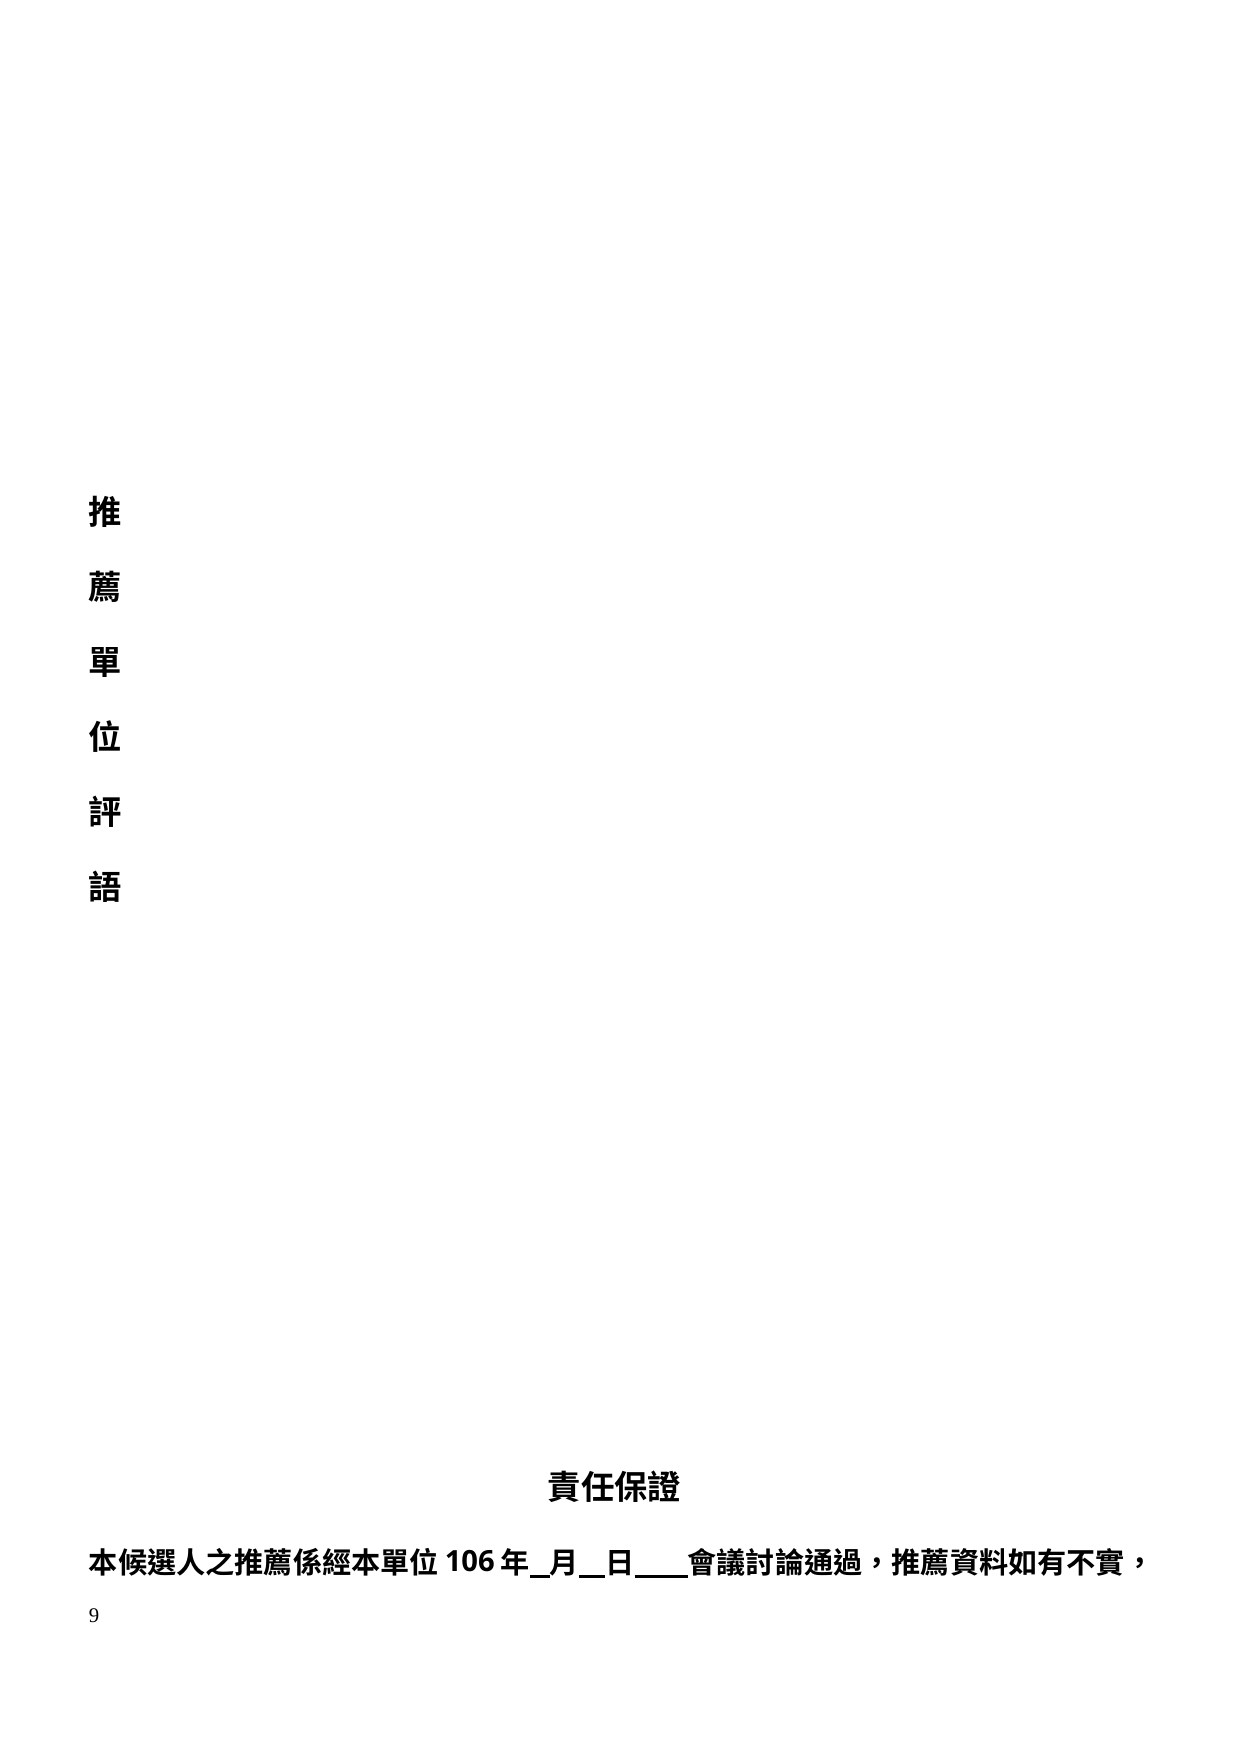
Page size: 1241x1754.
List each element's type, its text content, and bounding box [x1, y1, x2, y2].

text 責任保證 [89, 1442, 1140, 1517]
text 評 [89, 767, 1140, 842]
text 單 [89, 617, 1140, 692]
text 語 [89, 842, 1140, 917]
text 薦 [89, 542, 1140, 617]
text 位 [89, 692, 1140, 767]
text 推 [89, 467, 1140, 542]
text 本候選人之推薦係經本單位106年 月 日 會議討論通過，推薦資料如有不實，本單位自負全責。 [89, 1517, 1140, 1592]
